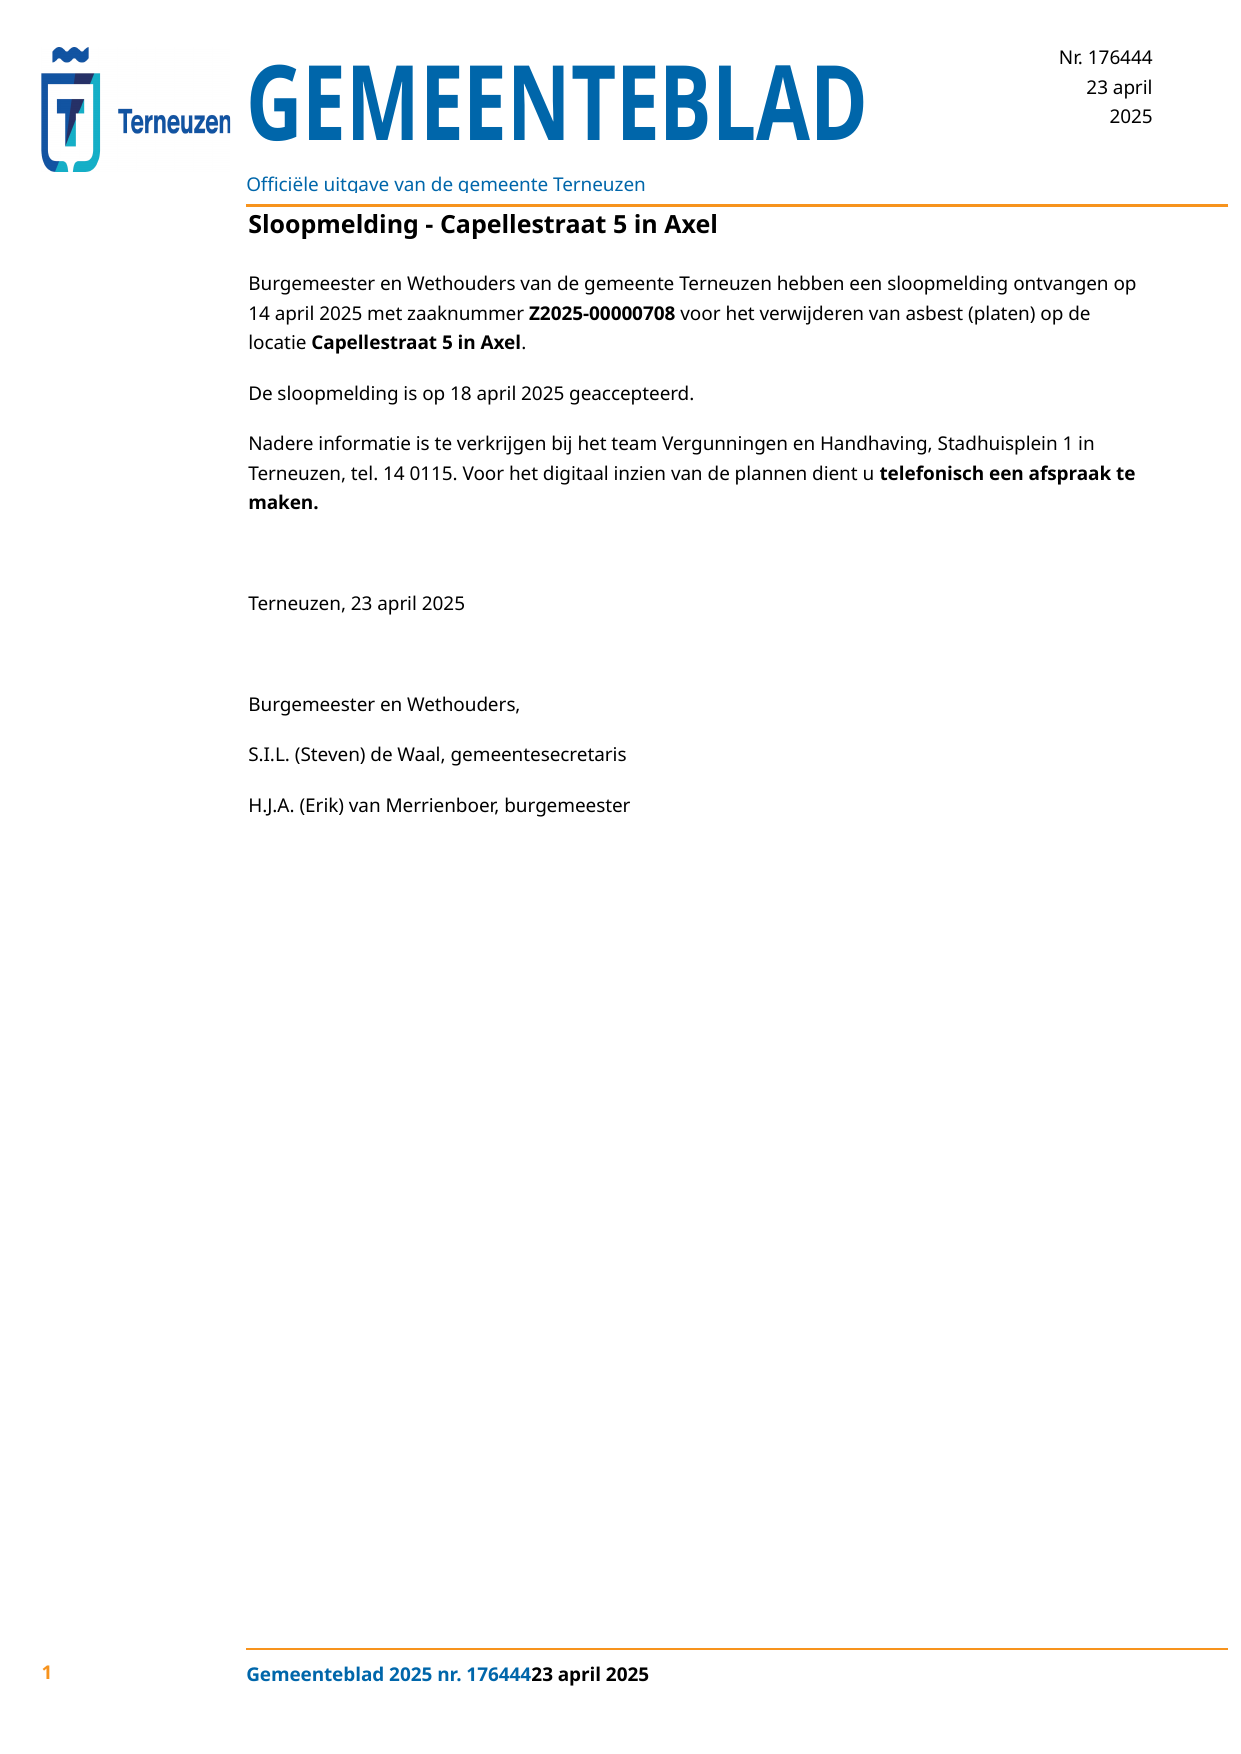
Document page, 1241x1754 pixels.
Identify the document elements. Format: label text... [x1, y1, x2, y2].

picture [41, 47, 231, 172]
text H.J.A. (Erik) van Merrienboer, burgemeester [248, 792, 1152, 818]
text De sloopmelding is op 18 april 2025 geaccepteerd. [248, 380, 1152, 406]
text Nadere informatie is te verkrijgen bij het team Vergunningen en Handhaving, Stadhuisplein 1 in Terneuzen, tel. 14 0115. Voor het digitaal inzien van de plannen dient u telefonisch een afspraak te maken. [248, 430, 1152, 515]
text S.I.L. (Steven) de Waal, gemeentesecretaris [248, 742, 1152, 767]
text Terneuzen, 23 april 2025 [248, 590, 1152, 616]
text Sloopmelding - Capellestraat 5 in Axel [248, 207, 1152, 241]
text Burgemeester en Wethouders van de gemeente Terneuzen hebben een sloopmelding ontvangen op 14 april 2025 met zaaknummer Z2025-00000708 voor het verwijderen van asbest (platen) op de locatie Capellestraat 5 in Axel. [248, 270, 1152, 355]
text Burgemeester en Wethouders, [248, 691, 1152, 717]
